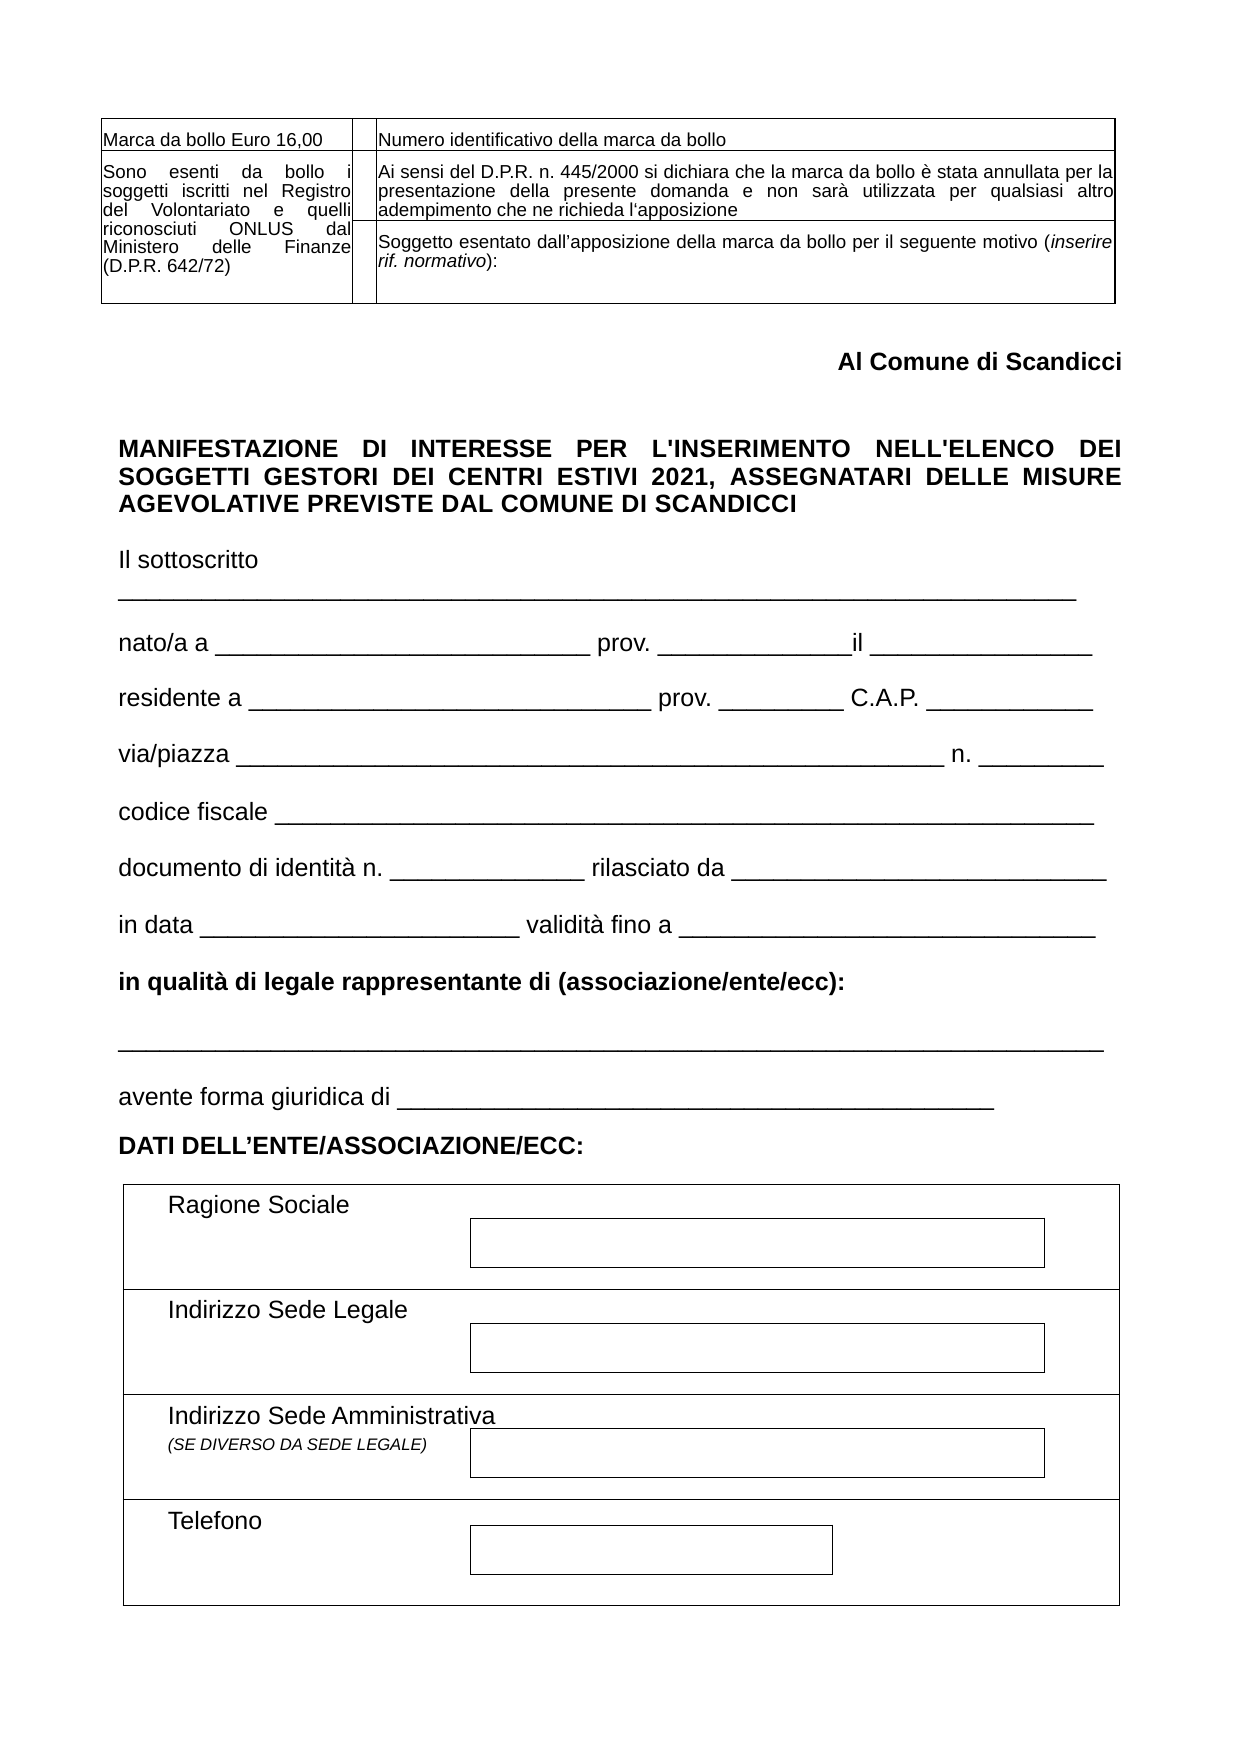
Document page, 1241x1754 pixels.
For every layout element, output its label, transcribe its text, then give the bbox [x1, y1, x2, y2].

table_cell Soggetto esentato dall’apposizione della marca da bollo per il seguente motivo (inserire rif. normativo): [377, 221, 1114, 302]
text residente a _____________________________ prov. _________ C.A.P. ____________ [118, 685, 1122, 712]
text in qualità di legale rappresentante di (associazione/ente/ecc): [118, 967, 1122, 995]
text DATI DELL’ENTE/ASSOCIAZIONE/ECC: [118, 1131, 1122, 1160]
text Il sottoscritto _____________________________________________________________________ [118, 547, 1122, 602]
text Al Comune di Scandicci [118, 347, 1122, 376]
table_cell [353, 221, 376, 302]
table_cell Telefono [124, 1500, 1119, 1604]
table_cell Sono esenti da bollo i soggetti iscritti nel Registro del Volontariato e quelli riconosciuti ONLUS dal Ministero delle Finanze (D.P.R. 642/72) [102, 151, 352, 302]
table_cell Ai sensi del D.P.R. n. 445/2000 si dichiara che la marca da bollo è stata annullata per la presentazione della presente domanda e non sarà utilizzata per qualsiasi altro adempimento che ne richieda l‘apposizione [377, 151, 1114, 220]
text _______________________________________________________________________ [118, 1024, 1122, 1053]
table_cell [353, 151, 376, 220]
text in data _______________________ validità fino a ______________________________ [118, 910, 1122, 939]
text avente forma giuridica di ___________________________________________ [118, 1082, 1122, 1110]
table_header Numero identificativo della marca da bollo [377, 119, 1114, 150]
table_header Ragione Sociale [124, 1185, 1119, 1289]
table_header Marca da bollo Euro 16,00 [102, 119, 352, 150]
text via/piazza ___________________________________________________ n. _________ [118, 741, 1122, 768]
table_header [353, 119, 376, 150]
text documento di identità n. ______________ rilasciato da ___________________________ [118, 853, 1122, 882]
table_cell Indirizzo Sede Amministrativa (SE DIVERSO DA SEDE LEGALE) [124, 1395, 1119, 1499]
text codice fiscale ___________________________________________________________ [118, 797, 1122, 825]
text nato/a a ___________________________ prov. ______________il ________________ [118, 630, 1122, 657]
table_cell Indirizzo Sede Legale [124, 1290, 1119, 1394]
text manifestazione di interesse PER L'INSERIMENTO NELL'ELENCO DEI SOGGETTI GESTORI DEI CENTRI ESTIVI 2021, ASSEGNATARI DELLE MISURE AGEVOLATIVE PREVISTE DAL COMUNE DI SCANDICCI [118, 436, 1122, 518]
